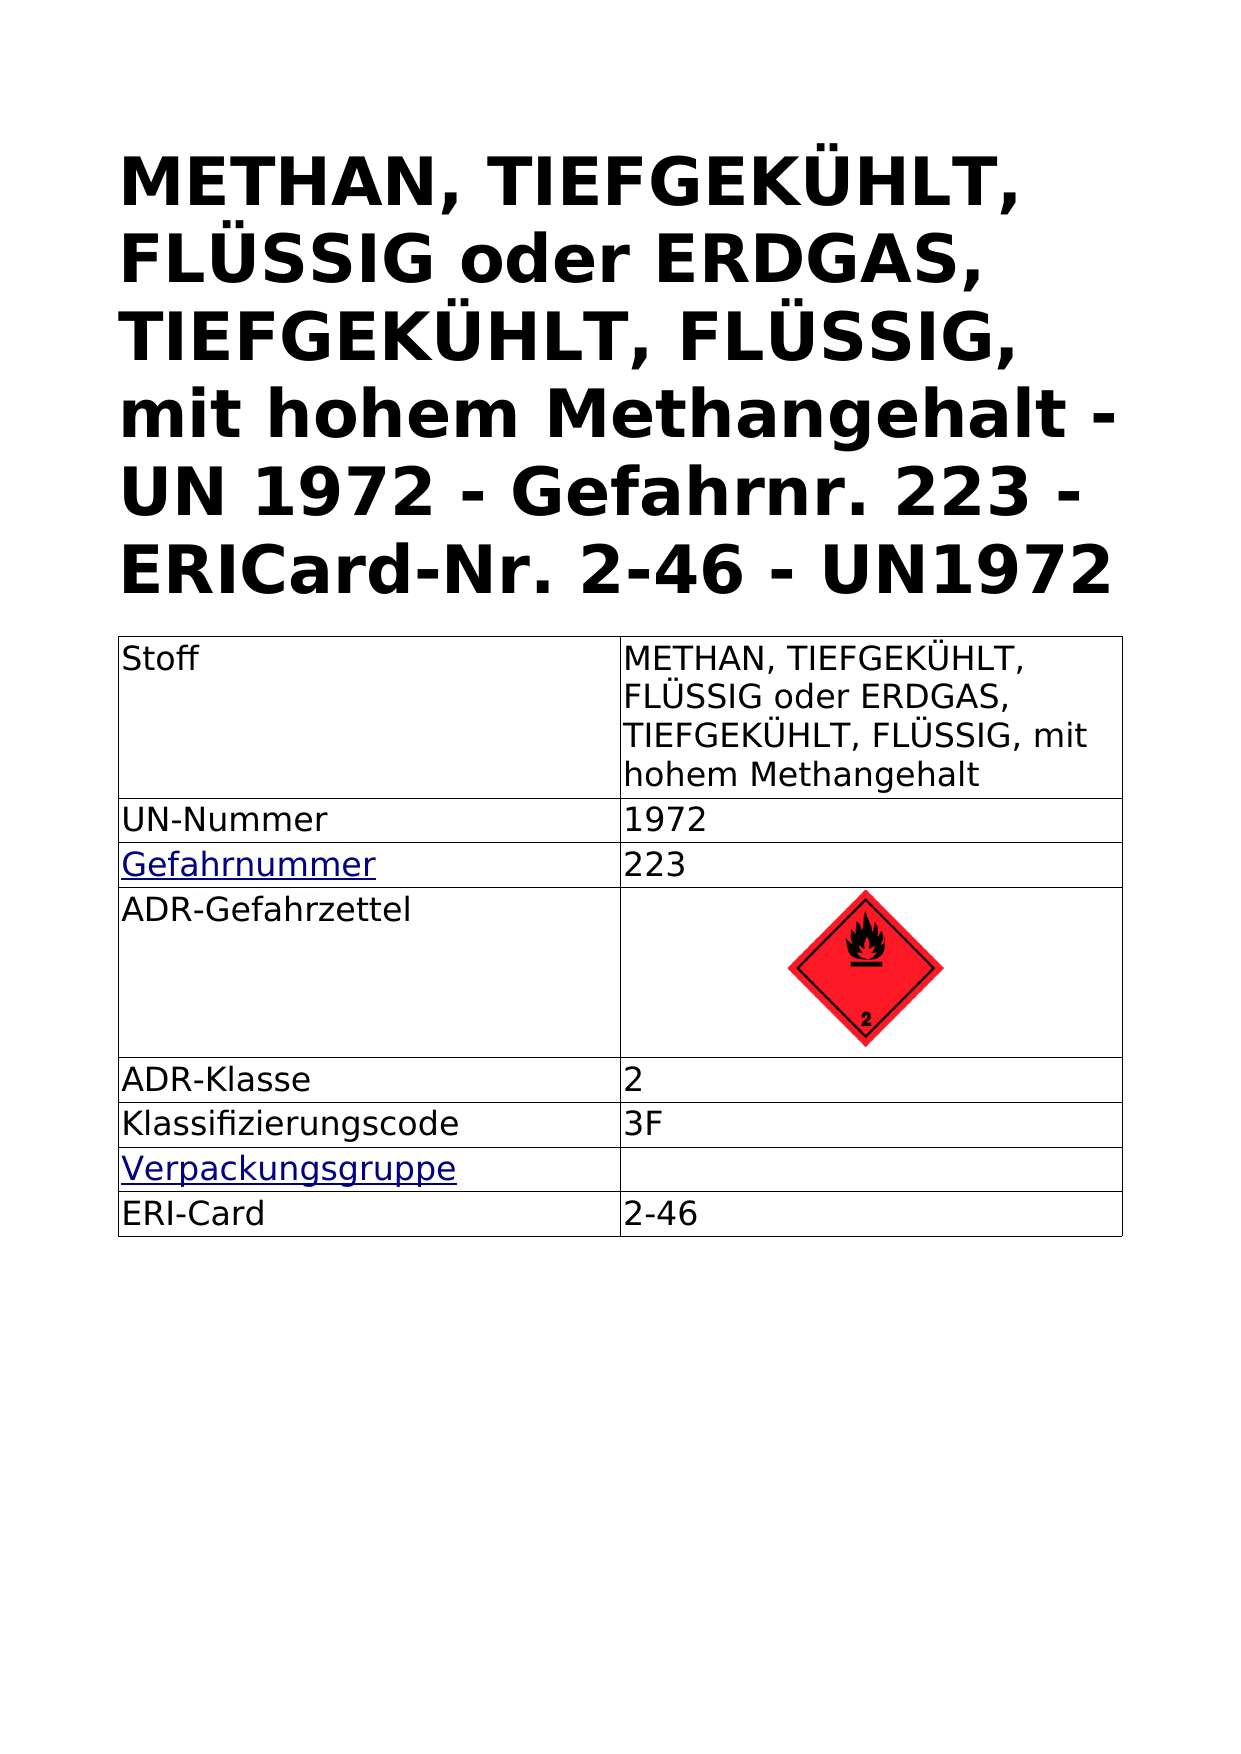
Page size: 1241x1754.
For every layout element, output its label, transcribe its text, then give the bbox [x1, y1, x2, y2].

table_cell Gefahrnummer [119, 843, 620, 887]
table_header Stoff [119, 637, 620, 797]
table_header METHAN, TIEFGEKÜHLT, FLÜSSIG oder ERDGAS, TIEFGEKÜHLT, FLÜSSIG, mit hohem Methangehalt [621, 637, 1122, 797]
table_cell ADR-Klasse [119, 1058, 620, 1102]
table_cell ERI-Card [119, 1192, 620, 1236]
subtitle METHAN, TIEFGEKÜHLT, FLÜSSIG oder ERDGAS, TIEFGEKÜHLT, FLÜSSIG, mit hohem Methangehalt - UN 1972 - Gefahrnr. 223 - ERICard-Nr. 2-46 - UN1972 [118, 143, 1122, 609]
table_cell 2 [621, 1058, 1122, 1102]
table_cell Klassifizierungscode [119, 1103, 620, 1147]
table_cell [621, 888, 1122, 1057]
table_cell 1972 [621, 799, 1122, 842]
table_cell Verpackungsgruppe [119, 1148, 620, 1191]
table_cell [621, 1148, 1122, 1191]
table_cell ADR-Gefahrzettel [119, 888, 620, 1057]
table_cell UN-Nummer [119, 799, 620, 842]
table_cell 2-46 [621, 1192, 1122, 1236]
picture [787, 890, 944, 1047]
table_cell 3F [621, 1103, 1122, 1147]
table_cell 223 [621, 843, 1122, 887]
